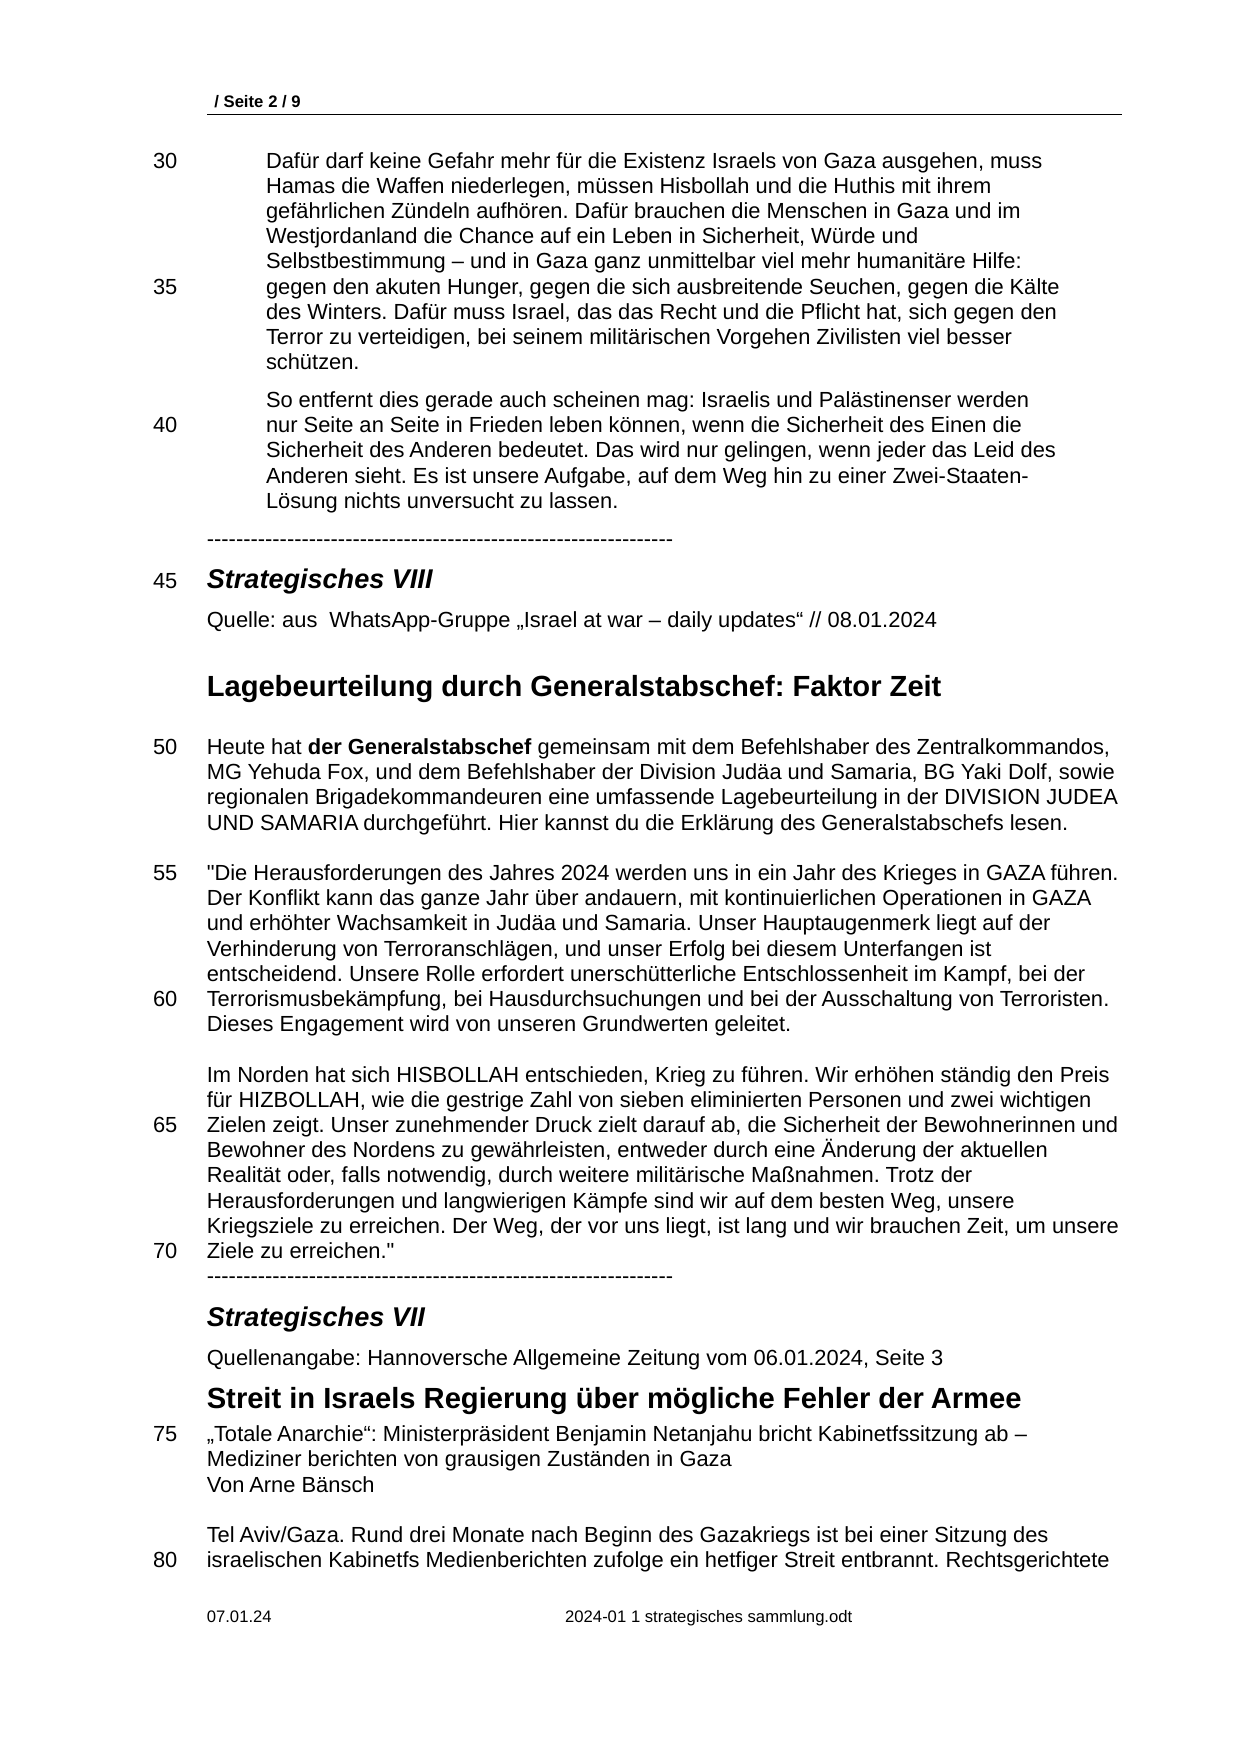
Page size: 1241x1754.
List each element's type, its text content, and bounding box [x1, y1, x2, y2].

text Heute hat der Generalstabschef gemeinsam mit dem Befehlshaber des Zentralkommandos, MG Yehuda Fox, und dem Befehlshaber der Division Judäa und Samaria, BG Yaki Dolf, sowie regionalen Brigadekommandeuren eine umfassende Lagebeurteilung in der DIVISION JUDEA UND SAMARIA durchgeführt. Hier kannst du die Erklärung des Generalstabschefs lesen. "Die Herausforderungen des Jahres 2024 werden uns in ein Jahr des Krieges in GAZA führen. Der Konflikt kann das ganze Jahr über andauern, mit kontinuierlichen Operationen in GAZA und erhöhter Wachsamkeit in Judäa und Samaria. Unser Hauptaugenmerk liegt auf der Verhinderung von Terroranschlägen, und unser Erfolg bei diesem Unterfangen ist entscheidend. Unsere Rolle erfordert unerschütterliche Entschlossenheit im Kampf, bei der Terrorismusbekämpfung, bei Hausdurchsuchungen und bei der Ausschaltung von Terroristen. Dieses Engagement wird von unseren Grundwerten geleitet. Im Norden hat sich HISBOLLAH entschieden, Krieg zu führen. Wir erhöhen ständig den Preis für HIZBOLLAH, wie die gestrige Zahl von sieben eliminierten Personen und zwei wichtigen Zielen zeigt. Unser zunehmender Druck zielt darauf ab, die Sicherheit der Bewohnerinnen und Bewohner des Nordens zu gewährleisten, entweder durch eine Änderung der aktuellen Realität oder, falls notwendig, durch weitere militärische Maßnahmen. Trotz der Herausforderungen und langwierigen Kämpfe sind wir auf dem besten Weg, unsere Kriegsziele zu erreichen. Der Weg, der vor uns liegt, ist lang und wir brauchen Zeit, um unsere Ziele zu erreichen." [207, 734, 1122, 1263]
text Quelle: aus WhatsApp-Gruppe „Israel at war – daily updates“ // 08.01.2024 [207, 607, 1122, 632]
text „Totale Anarchie“: Ministerpräsident Benjamin Netanjahu bricht Kabinetfssitzung ab – Mediziner berichten von grausigen Zuständen in Gaza [207, 1421, 1122, 1471]
text Von Arne Bänsch [207, 1471, 1122, 1497]
subtitle Strategisches VII [207, 1301, 1122, 1332]
text ---------------------------------------------------------------- [207, 525, 1122, 551]
subtitle Lagebeurteilung durch Generalstabschef: Faktor Zeit [207, 669, 1122, 703]
subtitle Streit in Israels Regierung über mögliche Fehler der Armee [207, 1382, 1122, 1415]
subtitle Strategisches VIII [207, 563, 1122, 594]
text Tel Aviv/Gaza. Rund drei Monate nach Beginn des Gazakriegs ist bei einer Sitzung des israelischen Kabinetfs Medienberichten zufolge ein hetfiger Streit entbrannt. Rechtsgerichtete [207, 1522, 1122, 1572]
text Quellenangabe: Hannoversche Allgemeine Zeitung vom 06.01.2024, Seite 3 [207, 1344, 1122, 1370]
text So entfernt dies gerade auch scheinen mag: Israelis und Palästinenser werden nur Seite an Seite in Frieden leben können, wenn die Sicherheit des Einen die Sicherheit des Anderen bedeutet. Das wird nur gelingen, wenn jeder das Leid des Anderen sieht. Es ist unsere Aufgabe, auf dem Weg hin zu einer Zwei-Staaten-Lösung nichts unversucht zu lassen. [266, 387, 1063, 513]
text ---------------------------------------------------------------- [207, 1263, 1122, 1288]
text Dafür darf keine Gefahr mehr für die Existenz Israels von Gaza ausgehen, muss Hamas die Waffen niederlegen, müssen Hisbollah und die Huthis mit ihrem gefährlichen Zündeln aufhören. Dafür brauchen die Menschen in Gaza und im Westjordanland die Chance auf ein Leben in Sicherheit, Würde und Selbstbestimmung – und in Gaza ganz unmittelbar viel mehr humanitäre Hilfe: gegen den akuten Hunger, gegen die sich ausbreitende Seuchen, gegen die Kälte des Winters. Dafür muss Israel, das das Recht und die Pflicht hat, sich gegen den Terror zu verteidigen, bei seinem militärischen Vorgehen Zivilisten viel besser schützen. [266, 147, 1063, 374]
